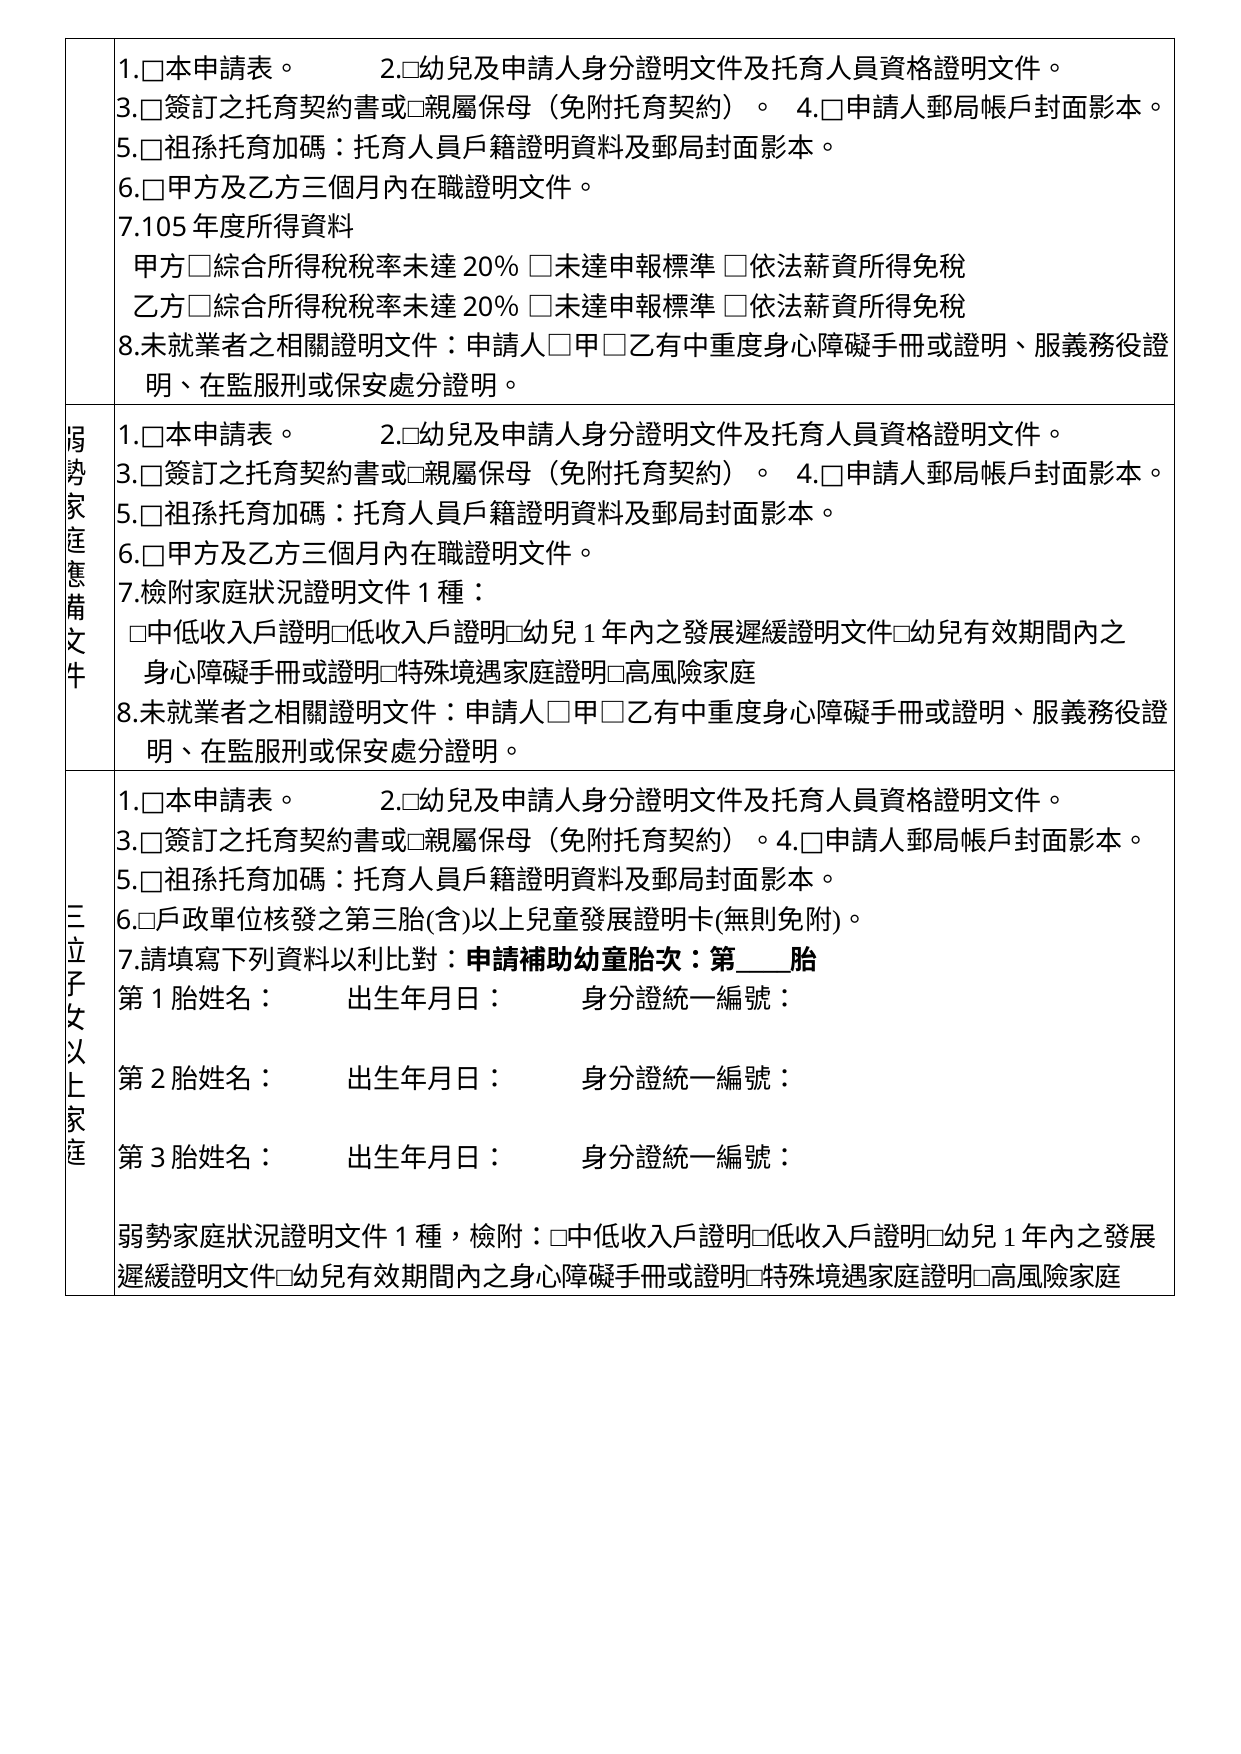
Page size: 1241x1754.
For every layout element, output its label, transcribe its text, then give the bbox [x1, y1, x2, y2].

table_cell 三 位 子 女 以 上 家 庭 [66, 771, 114, 1295]
table_cell 一 般 家 庭 應 備 文 件 件 [66, 46, 114, 404]
table_cell 1.□本申請表。 2.□幼兒及申請人身分證明文件及托育人員資格證明文件。 3.□簽訂之托育契約書或□親屬保母（免附托育契約）。 4.□申請人郵局帳戶封面影本。 5.□祖孫托育加碼：托育人員戶籍證明資料及郵局封面影本。 6.□甲方及乙方三個月內在職證明文件。 7.105年度所得資料 甲方□綜合所得稅稅率未達20％ □未達申報標準 □依法薪資所得免稅 乙方□綜合所得稅稅率未達20％ □未達申報標準 □依法薪資所得免稅 8.未就業者之相關證明文件：申請人□甲□乙有中重度身心障礙手冊或證明、服義務役證明、在監服刑或保安處分證明。 [115, 46, 1174, 404]
table_cell 1.□本申請表。 2.□幼兒及申請人身分證明文件及托育人員資格證明文件。 3.□簽訂之托育契約書或□親屬保母（免附托育契約）。4.□申請人郵局帳戶封面影本。 5.□祖孫托育加碼：托育人員戶籍證明資料及郵局封面影本。 6.□戶政單位核發之第三胎(含)以上兒童發展證明卡(無則免附)。 7.請填寫下列資料以利比對：申請補助幼童胎次：第____胎 第1胎姓名： 出生年月日： 身分證統一編號： 第2胎姓名： 出生年月日： 身分證統一編號： 第3胎姓名： 出生年月日： 身分證統一編號： 弱勢家庭狀況證明文件1種，檢附：□中低收入戶證明□低收入戶證明□幼兒1年內之發展遲緩證明文件□幼兒有效期間內之身心障礙手冊或證明□特殊境遇家庭證明□高風險家庭 [115, 771, 1174, 1295]
table_cell 1.□本申請表。 2.□幼兒及申請人身分證明文件及托育人員資格證明文件。 3.□簽訂之托育契約書或□親屬保母（免附托育契約）。 4.□申請人郵局帳戶封面影本。 5.□祖孫托育加碼：托育人員戶籍證明資料及郵局封面影本。 6.□甲方及乙方三個月內在職證明文件。 7.檢附家庭狀況證明文件1種： □中低收入戶證明□低收入戶證明□幼兒1年內之發展遲緩證明文件□幼兒有效期間內之 身心障礙手冊或證明□特殊境遇家庭證明□高風險家庭 8.未就業者之相關證明文件：申請人□甲□乙有中重度身心障礙手冊或證明、服義務役證明、在監服刑或保安處分證明。 [115, 405, 1174, 770]
table_cell 弱 勢 家 庭 應 備 文 件 [66, 405, 114, 770]
